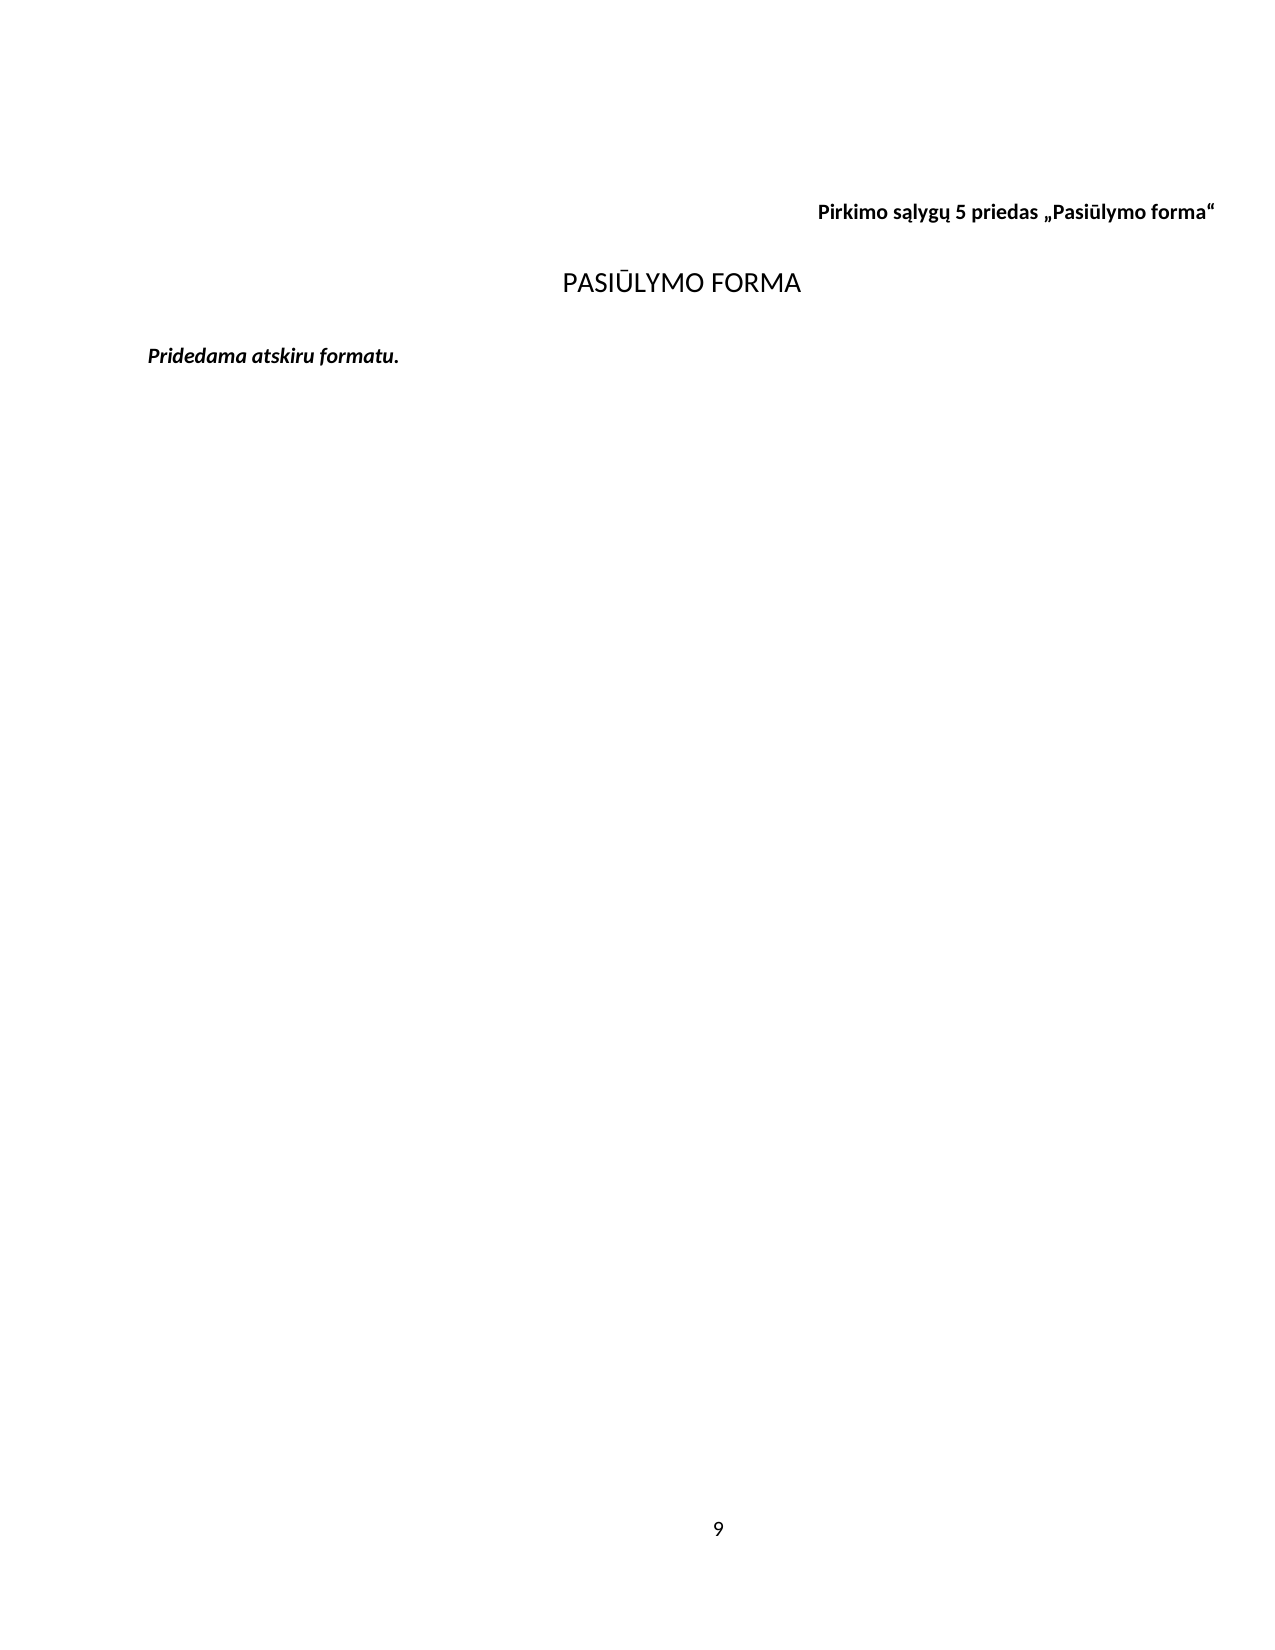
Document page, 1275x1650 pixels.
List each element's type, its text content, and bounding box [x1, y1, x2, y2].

text Pirkimo sąlygų 5 priedas „Pasiūlymo forma“ [148, 198, 1216, 225]
text Pridedama atskiru formatu. [148, 342, 1216, 369]
text PASIŪLYMO FORMA [148, 264, 1216, 300]
